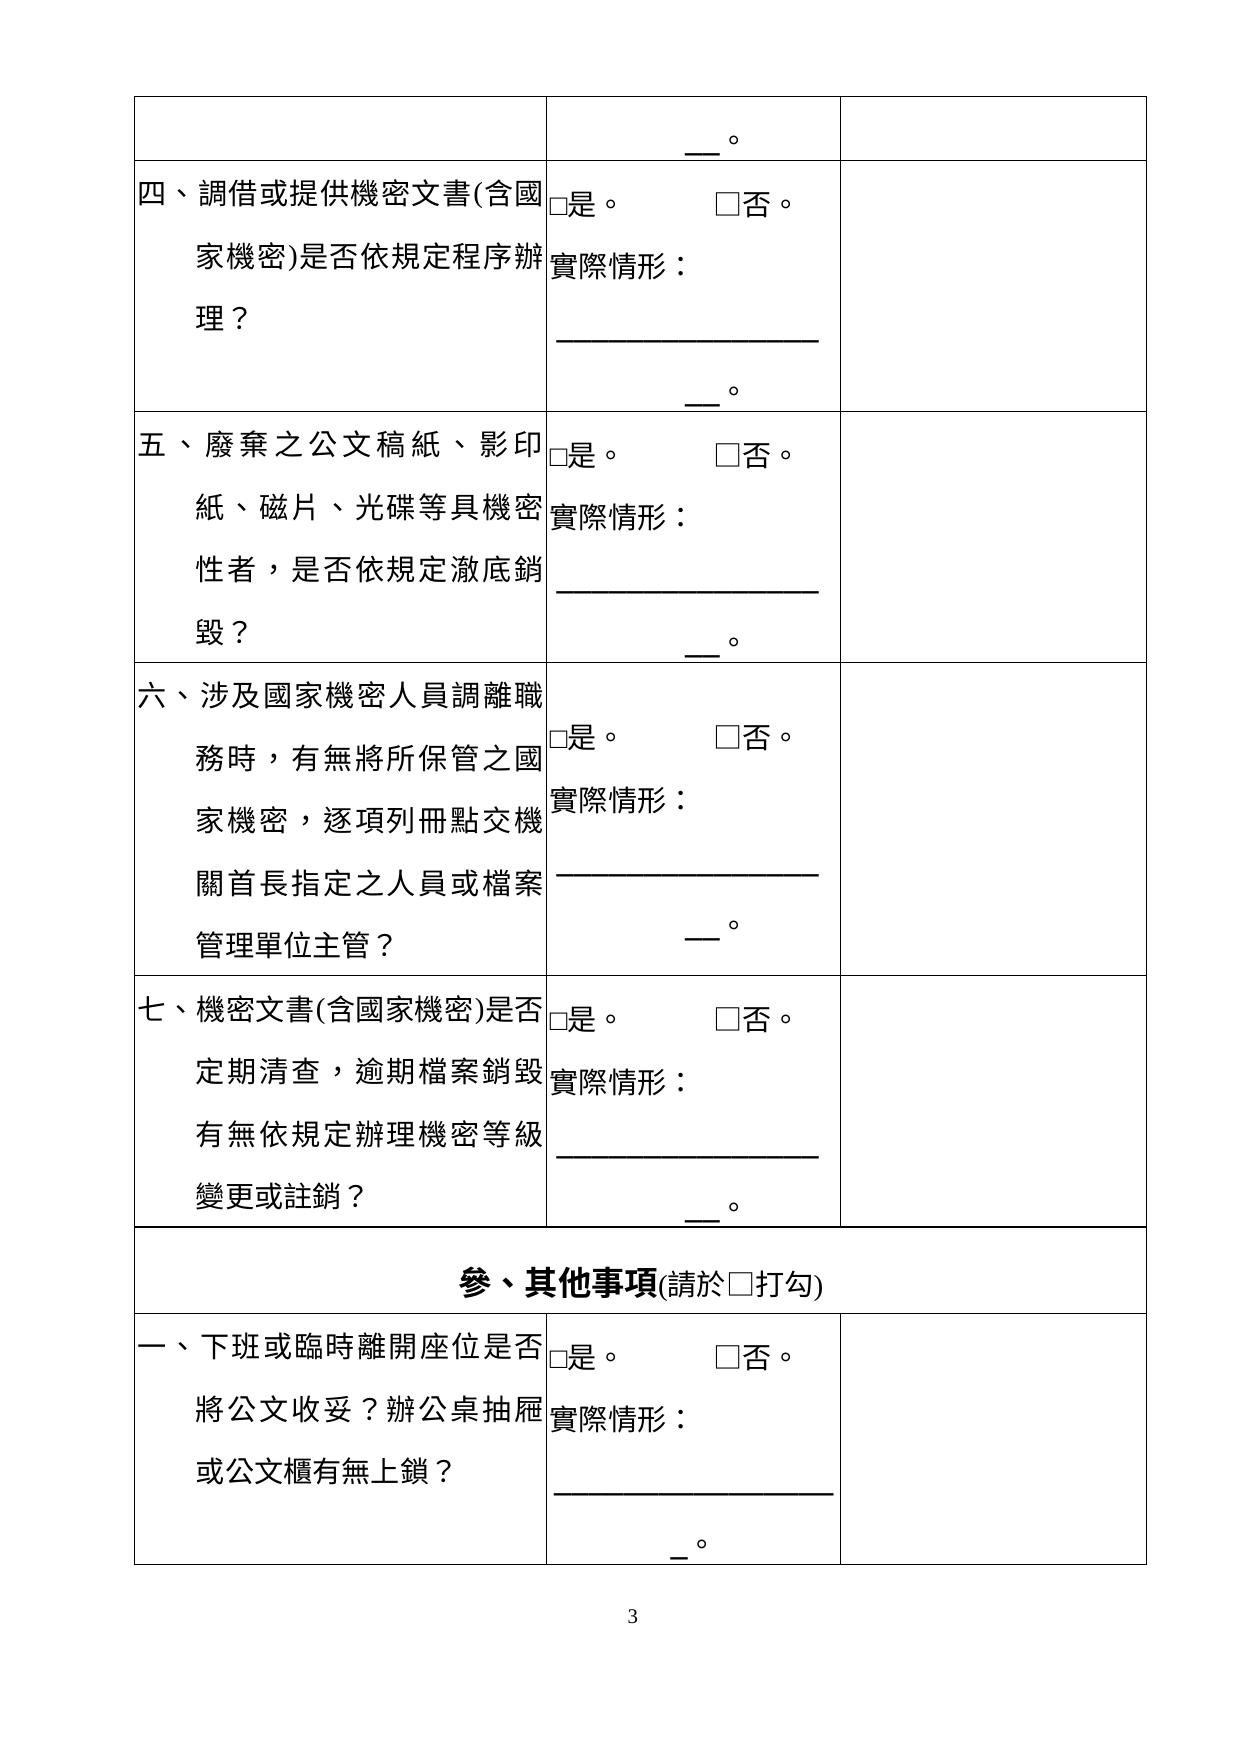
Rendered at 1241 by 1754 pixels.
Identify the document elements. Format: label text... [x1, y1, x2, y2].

table_cell □是。 □否。 實際情形： _________________。 [547, 412, 840, 662]
table_cell 參、其他事項(請於□打勾) [135, 1228, 1146, 1313]
table_cell [841, 412, 1146, 662]
table_cell □是。 □否。 實際情形： _________________。 [547, 663, 840, 975]
table_cell [841, 976, 1146, 1226]
table_cell [135, 97, 546, 160]
table_cell [841, 1314, 1146, 1564]
table_cell 四、調借或提供機密文書(含國家機密)是否依規定程序辦理？ [135, 161, 546, 411]
table_cell □是。 □否。 實際情形： _________________。 [547, 976, 840, 1226]
table_cell 五、廢棄之公文稿紙、影印紙、磁片、光碟等具機密性者，是否依規定澈底銷毀？ [135, 412, 546, 662]
table_cell 六、涉及國家機密人員調離職務時，有無將所保管之國家機密，逐項列冊點交機關首長指定之人員或檔案管理單位主管？ [135, 663, 546, 975]
table_cell [841, 663, 1146, 975]
table_cell __。 [547, 97, 840, 160]
table_cell [841, 161, 1146, 411]
table_cell [841, 97, 1146, 160]
table_cell 一、下班或臨時離開座位是否將公文收妥？辦公桌抽屜或公文櫃有無上鎖？ [135, 1314, 546, 1564]
table_cell 七、機密文書(含國家機密)是否定期清查，逾期檔案銷毀有無依規定辦理機密等級變更或註銷？ [135, 976, 546, 1226]
table_cell □是。 □否。 實際情形： _________________。 [547, 1314, 840, 1564]
table_cell □是。 □否。 實際情形： _________________。 [547, 161, 840, 411]
